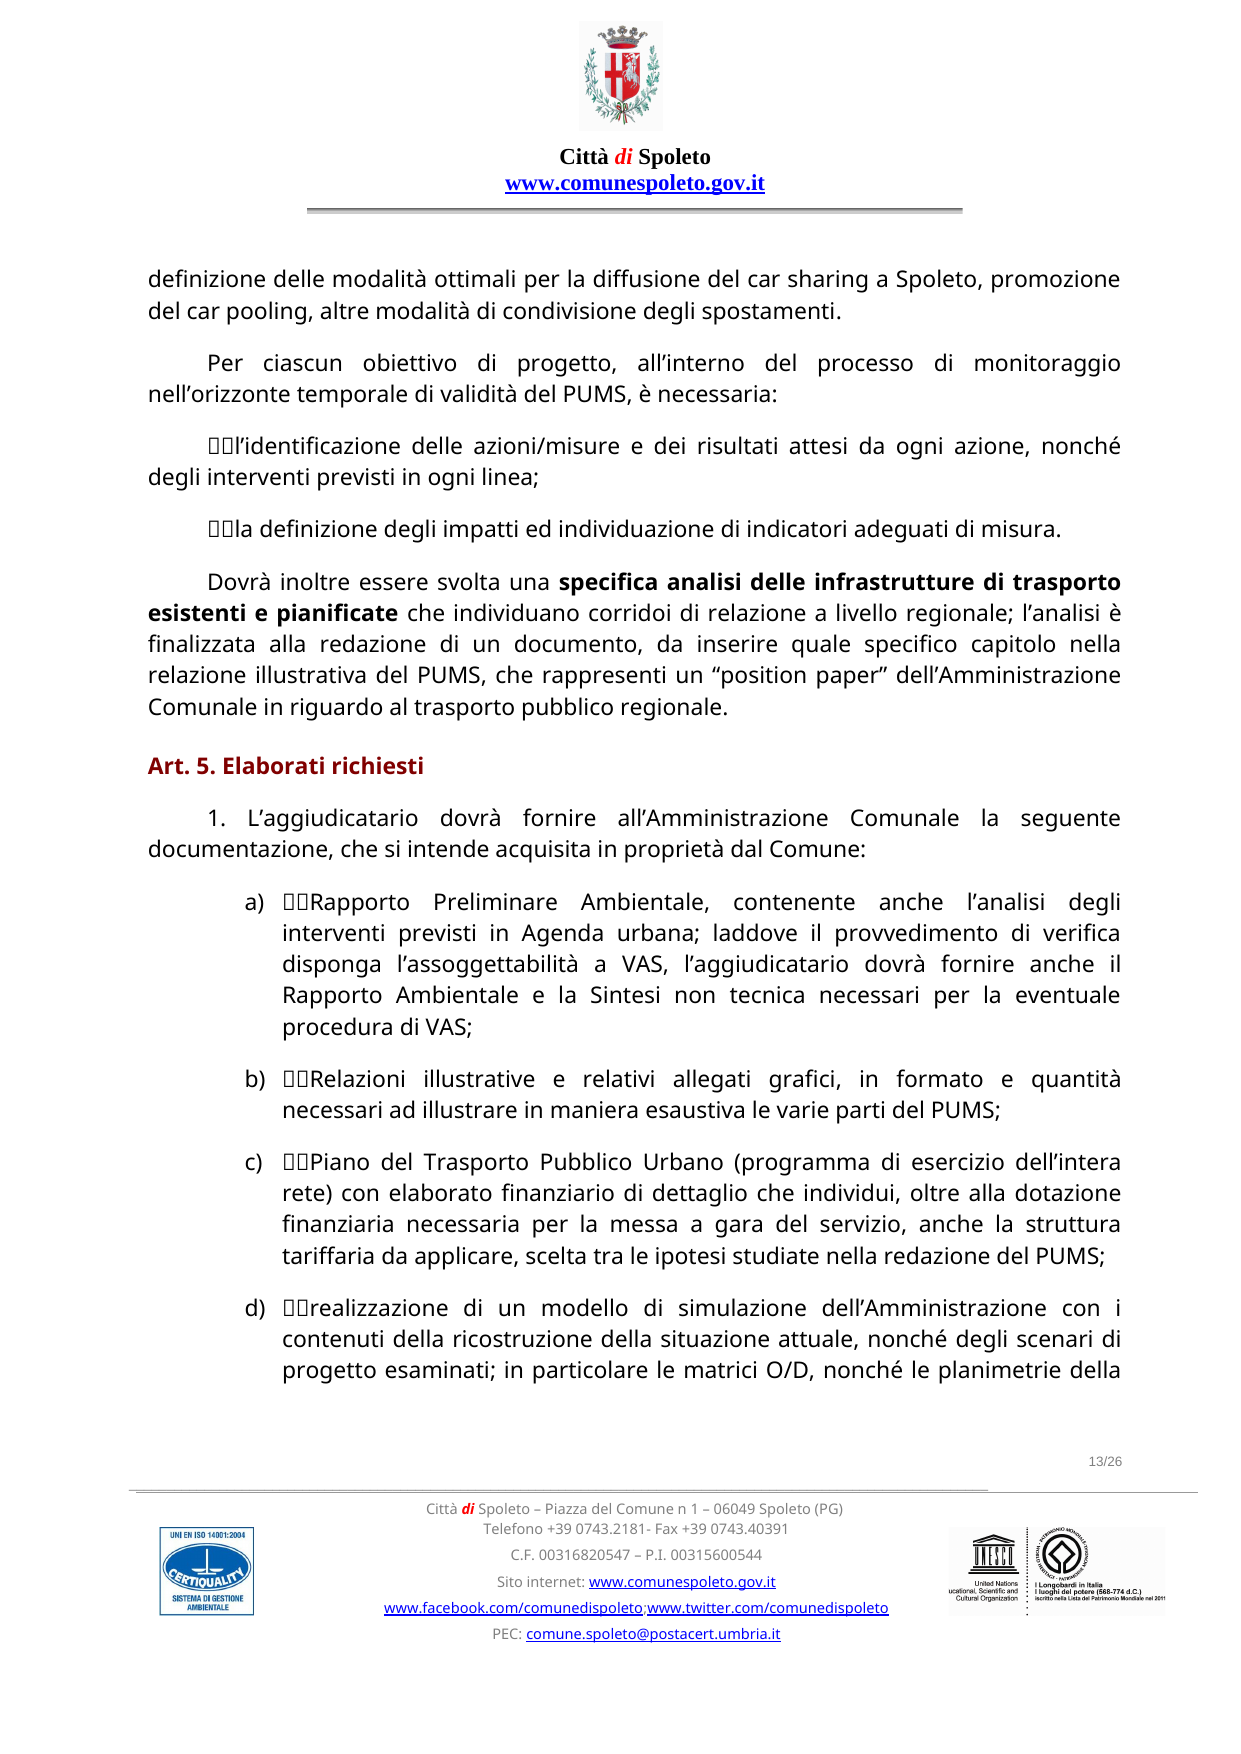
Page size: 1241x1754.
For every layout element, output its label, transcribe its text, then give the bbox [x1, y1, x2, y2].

list realizzazione di un modello di simulazione dell’Amministrazione con i contenuti della ricostruzione della situazione attuale, nonché degli scenari di progetto esaminati; in particolare le matrici O/D, nonché le planimetrie della [244, 1292, 1122, 1386]
text l’identificazione delle azioni/misure e dei risultati attesi da ogni azione, nonché degli interventi previsti in ogni linea; [148, 430, 1122, 493]
text 1. L’aggiudicatario dovrà fornire all’Amministrazione Comunale la seguente documentazione, che si intende acquisita in proprietà dal Comune: [148, 802, 1122, 865]
list Piano del Trasporto Pubblico Urbano (programma di esercizio dell’intera rete) con elaborato finanziario di dettaglio che individui, oltre alla dotazione finanziaria necessaria per la messa a gara del servizio, anche la struttura tariffaria da applicare, scelta tra le ipotesi studiate nella redazione del PUMS; [244, 1146, 1122, 1271]
list Relazioni illustrative e relativi allegati grafici, in formato e quantità necessari ad illustrare in maniera esaustiva le varie parti del PUMS; [244, 1063, 1122, 1125]
text Dovrà inoltre essere svolta una specifica analisi delle infrastrutture di trasporto esistenti e pianificate che individuano corridoi di relazione a livello regionale; l’analisi è finalizzata alla redazione di un documento, da inserire quale specifico capitolo nella relazione illustrativa del PUMS, che rappresenti un “position paper” dell’Amministrazione Comunale in riguardo al trasporto pubblico regionale. [148, 566, 1122, 722]
list Rapporto Preliminare Ambientale, contenente anche l’analisi degli interventi previsti in Agenda urbana; laddove il provvedimento di verifica disponga l’assoggettabilità a VAS, l’aggiudicatario dovrà fornire anche il Rapporto Ambientale e la Sintesi non tecnica necessari per la eventuale procedura di VAS; [244, 886, 1122, 1042]
picture [159, 1527, 255, 1616]
subtitle Art. 5. Elaborati richiesti [148, 750, 1122, 781]
picture [307, 208, 963, 214]
picture [948, 1527, 1166, 1616]
picture [579, 21, 663, 131]
text definizione delle modalità ottimali per la diffusione del car sharing a Spoleto, promozione del car pooling, altre modalità di condivisione degli spostamenti. [148, 263, 1122, 326]
text Per ciascun obiettivo di progetto, all’interno del processo di monitoraggio nell’orizzonte temporale di validità del PUMS, è necessaria: [148, 347, 1122, 409]
text la definizione degli impatti ed individuazione di indicatori adeguati di misura. [148, 513, 1122, 545]
